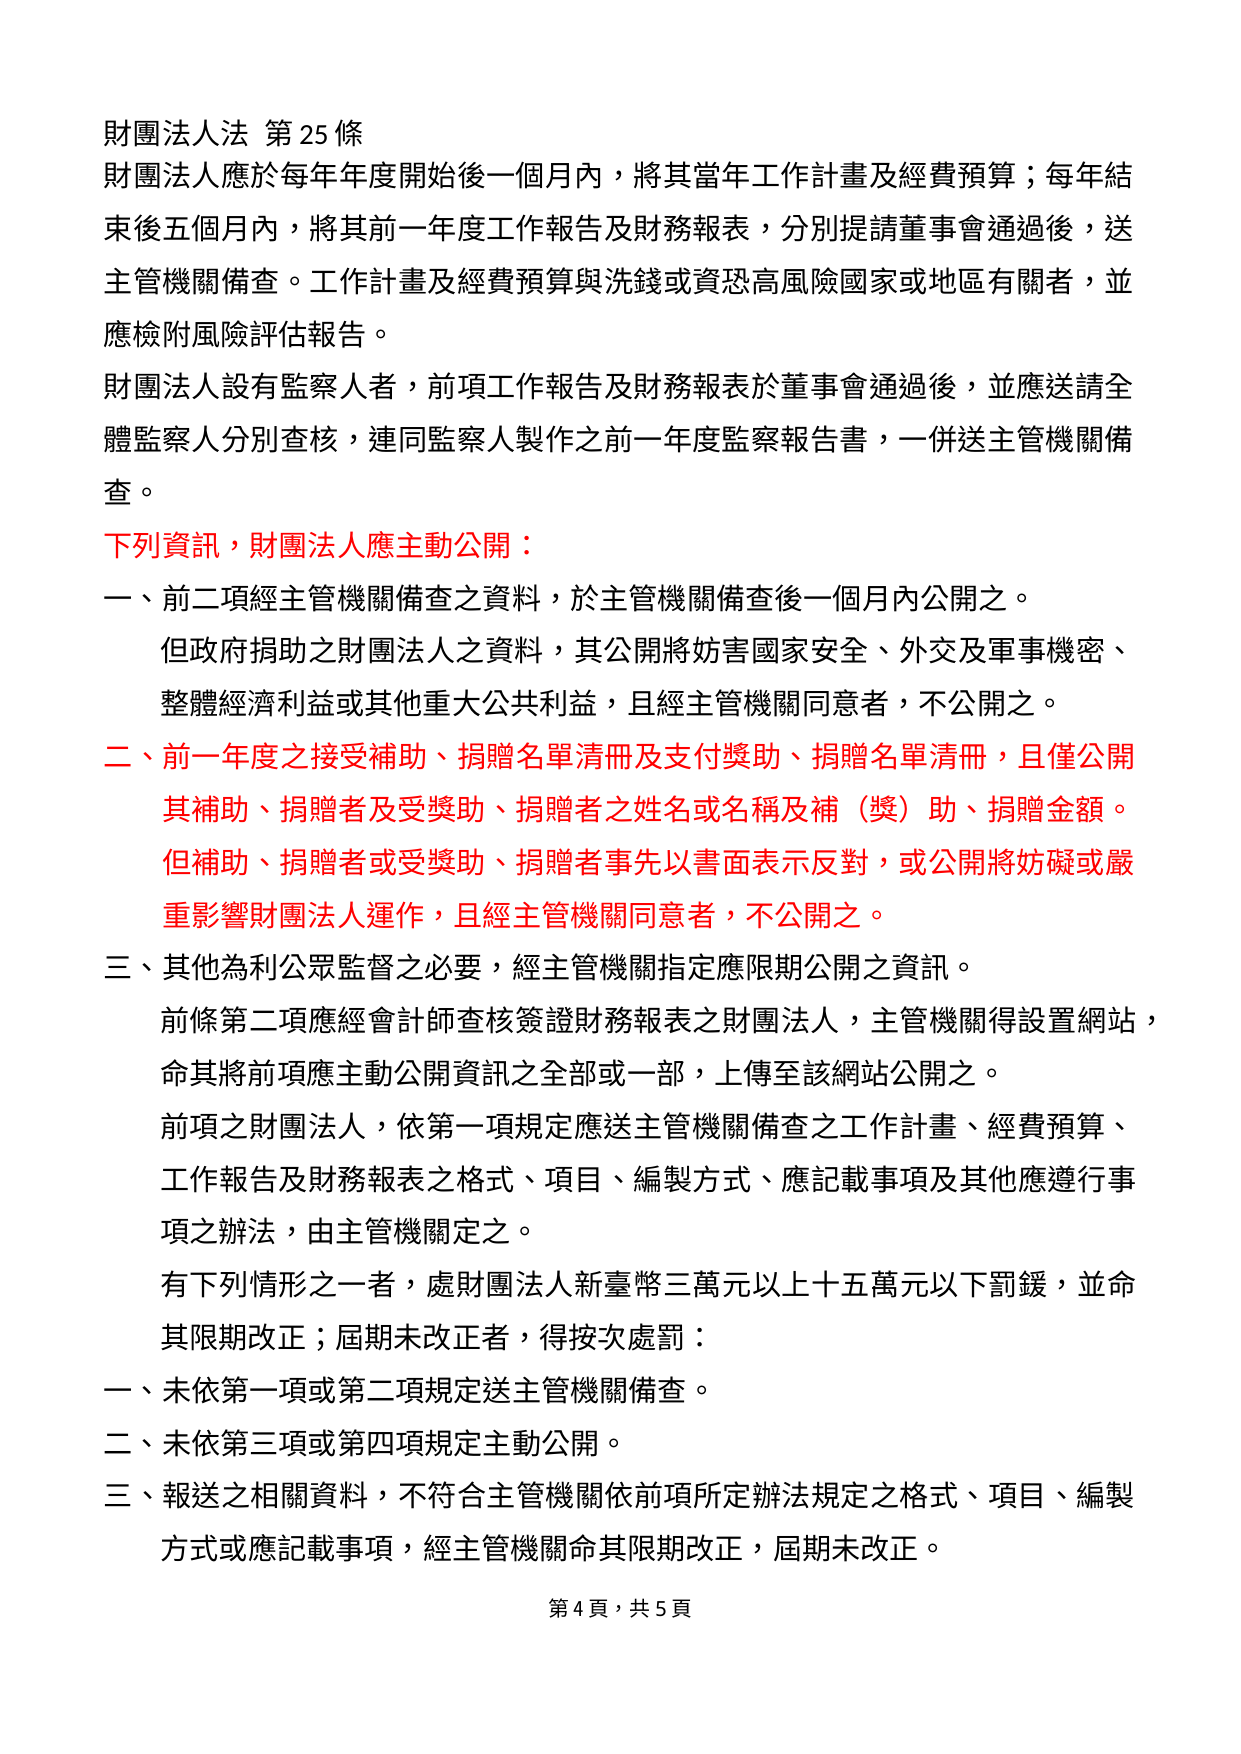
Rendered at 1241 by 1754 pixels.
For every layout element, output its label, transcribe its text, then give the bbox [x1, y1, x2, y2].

text 財團法人應於每年年度開始後一個月內，將其當年工作計畫及經費預算；每年結束後五個月內，將其前一年度工作報告及財務報表，分別提請董事會通過後，送主管機關備查。工作計畫及經費預算與洗錢或資恐高風險國家或地區有關者，並應檢附風險評估報告。 [103, 153, 1137, 353]
text 財團法人法 第25條 [103, 90, 1137, 153]
text 有下列情形之一者，處財團法人新臺幣三萬元以上十五萬元以下罰鍰，並命其限期改正；屆期未改正者，得按次處罰： [160, 1262, 1137, 1357]
text 一、前二項經主管機關備查之資料，於主管機關備查後一個月內公開之。 [103, 575, 1137, 617]
text 三、報送之相關資料，不符合主管機關依前項所定辦法規定之格式、項目、編製方式或應記載事項，經主管機關命其限期改正，屆期未改正。 [103, 1473, 1137, 1568]
text 但政府捐助之財團法人之資料，其公開將妨害國家安全、外交及軍事機密、整體經濟利益或其他重大公共利益，且經主管機關同意者，不公開之。 [160, 628, 1137, 723]
text 下列資訊，財團法人應主動公開： [103, 522, 1137, 565]
text 一、未依第一項或第二項規定送主管機關備查。 [103, 1367, 1137, 1410]
text 前條第二項應經會計師查核簽證財務報表之財團法人，主管機關得設置網站，命其將前項應主動公開資訊之全部或一部，上傳至該網站公開之。 [160, 998, 1137, 1093]
text 財團法人設有監察人者，前項工作報告及財務報表於董事會通過後，並應送請全體監察人分別查核，連同監察人製作之前一年度監察報告書，一併送主管機關備查。 [103, 364, 1137, 512]
text 三、其他為利公眾監督之必要，經主管機關指定應限期公開之資訊。 [103, 945, 1137, 987]
text 二、前一年度之接受補助、捐贈名單清冊及支付獎助、捐贈名單清冊，且僅公開其補助、捐贈者及受獎助、捐贈者之姓名或名稱及補（獎）助、捐贈金額。但補助、捐贈者或受獎助、捐贈者事先以書面表示反對，或公開將妨礙或嚴重影響財團法人運作，且經主管機關同意者，不公開之。 [103, 734, 1137, 934]
text 二、未依第三項或第四項規定主動公開。 [103, 1420, 1137, 1462]
text 前項之財團法人，依第一項規定應送主管機關備查之工作計畫、經費預算、工作報告及財務報表之格式、項目、編製方式、應記載事項及其他應遵行事項之辦法，由主管機關定之。 [160, 1103, 1137, 1251]
